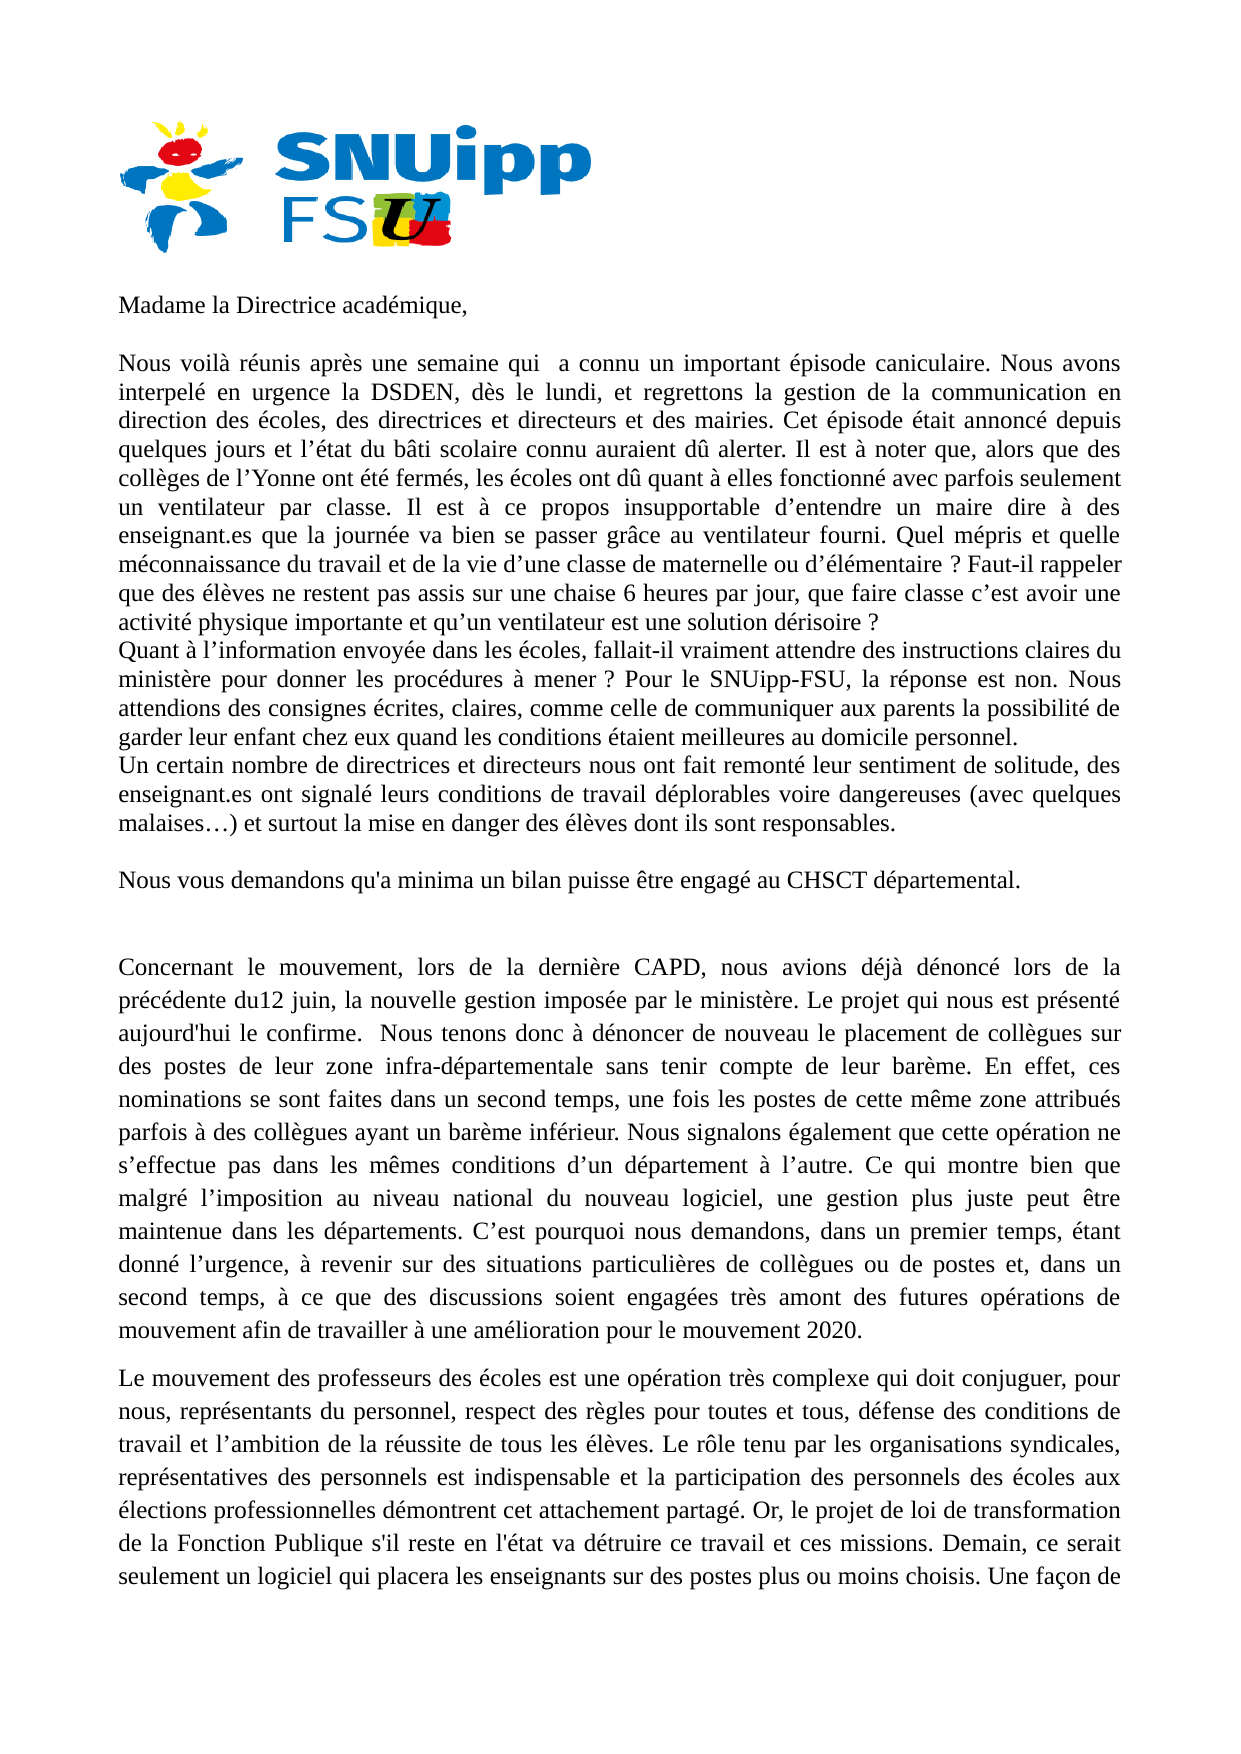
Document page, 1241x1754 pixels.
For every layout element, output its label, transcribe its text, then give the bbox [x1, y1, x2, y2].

text Le mouvement des professeurs des écoles est une opération très complexe qui doit conjuguer, pour nous, représentants du personnel, respect des règles pour toutes et tous, défense des conditions de travail et l’ambition de la réussite de tous les élèves. Le rôle tenu par les organisations syndicales, représentatives des personnels est indispensable et la participation des personnels des écoles aux élections professionnelles démontrent cet attachement partagé. Or, le projet de loi de transformation de la Fonction Publique s'il reste en l'état va détruire ce travail et ces missions. Demain, ce serait seulement un logiciel qui placera les enseignants sur des postes plus ou moins choisis. Une façon de [118, 1363, 1122, 1589]
text Un certain nombre de directrices et directeurs nous ont fait remonté leur sentiment de solitude, des enseignant.es ont signalé leurs conditions de travail déplorables voire dangereuses (avec quelques malaises…) et surtout la mise en danger des élèves dont ils sont responsables. [118, 751, 1122, 837]
text Nous vous demandons qu'a minima un bilan puisse être engagé au CHSCT départemental. [118, 866, 1122, 894]
text Nous voilà réunis après une semaine qui a connu un important épisode caniculaire. Nous avons interpelé en urgence la DSDEN, dès le lundi, et regrettons la gestion de la communication en direction des écoles, des directrices et directeurs et des mairies. Cet épisode était annoncé depuis quelques jours et l’état du bâti scolaire connu auraient dû alerter. Il est à noter que, alors que des collèges de l’Yonne ont été fermés, les écoles ont dû quant à elles fonctionné avec parfois seulement un ventilateur par classe. Il est à ce propos insupportable d’entendre un maire dire à des enseignant.es que la journée va bien se passer grâce au ventilateur fourni. Quel mépris et quelle méconnaissance du travail et de la vie d’une classe de maternelle ou d’élémentaire ? Faut-il rappeler que des élèves ne restent pas assis sur une chaise 6 heures par jour, que faire classe c’est avoir une activité physique importante et qu’un ventilateur est une solution dérisoire ? [118, 348, 1122, 636]
text Quant à l’information envoyée dans les écoles, fallait-il vraiment attendre des instructions claires du ministère pour donner les procédures à mener ? Pour le SNUipp-FSU, la réponse est non. Nous attendions des consignes écrites, claires, comme celle de communiquer aux parents la possibilité de garder leur enfant chez eux quand les conditions étaient meilleures au domicile personnel. [118, 636, 1122, 751]
text Madame la Directrice académique, [118, 291, 1122, 319]
picture [119, 121, 594, 254]
text Concernant le mouvement, lors de la dernière CAPD, nous avions déjà dénoncé lors de la précédente du12 juin, la nouvelle gestion imposée par le ministère. Le projet qui nous est présenté aujourd'hui le confirme. Nous tenons donc à dénoncer de nouveau le placement de collègues sur des postes de leur zone infra-départementale sans tenir compte de leur barème. En effet, ces nominations se sont faites dans un second temps, une fois les postes de cette même zone attribués parfois à des collègues ayant un barème inférieur. Nous signalons également que cette opération ne s’effectue pas dans les mêmes conditions d’un département à l’autre. Ce qui montre bien que malgré l’imposition au niveau national du nouveau logiciel, une gestion plus juste peut être maintenue dans les départements. C’est pourquoi nous demandons, dans un premier temps, étant donné l’urgence, à revenir sur des situations particulières de collègues ou de postes et, dans un second temps, à ce que des discussions soient engagées très amont des futures opérations de mouvement afin de travailler à une amélioration pour le mouvement 2020. [118, 952, 1122, 1344]
